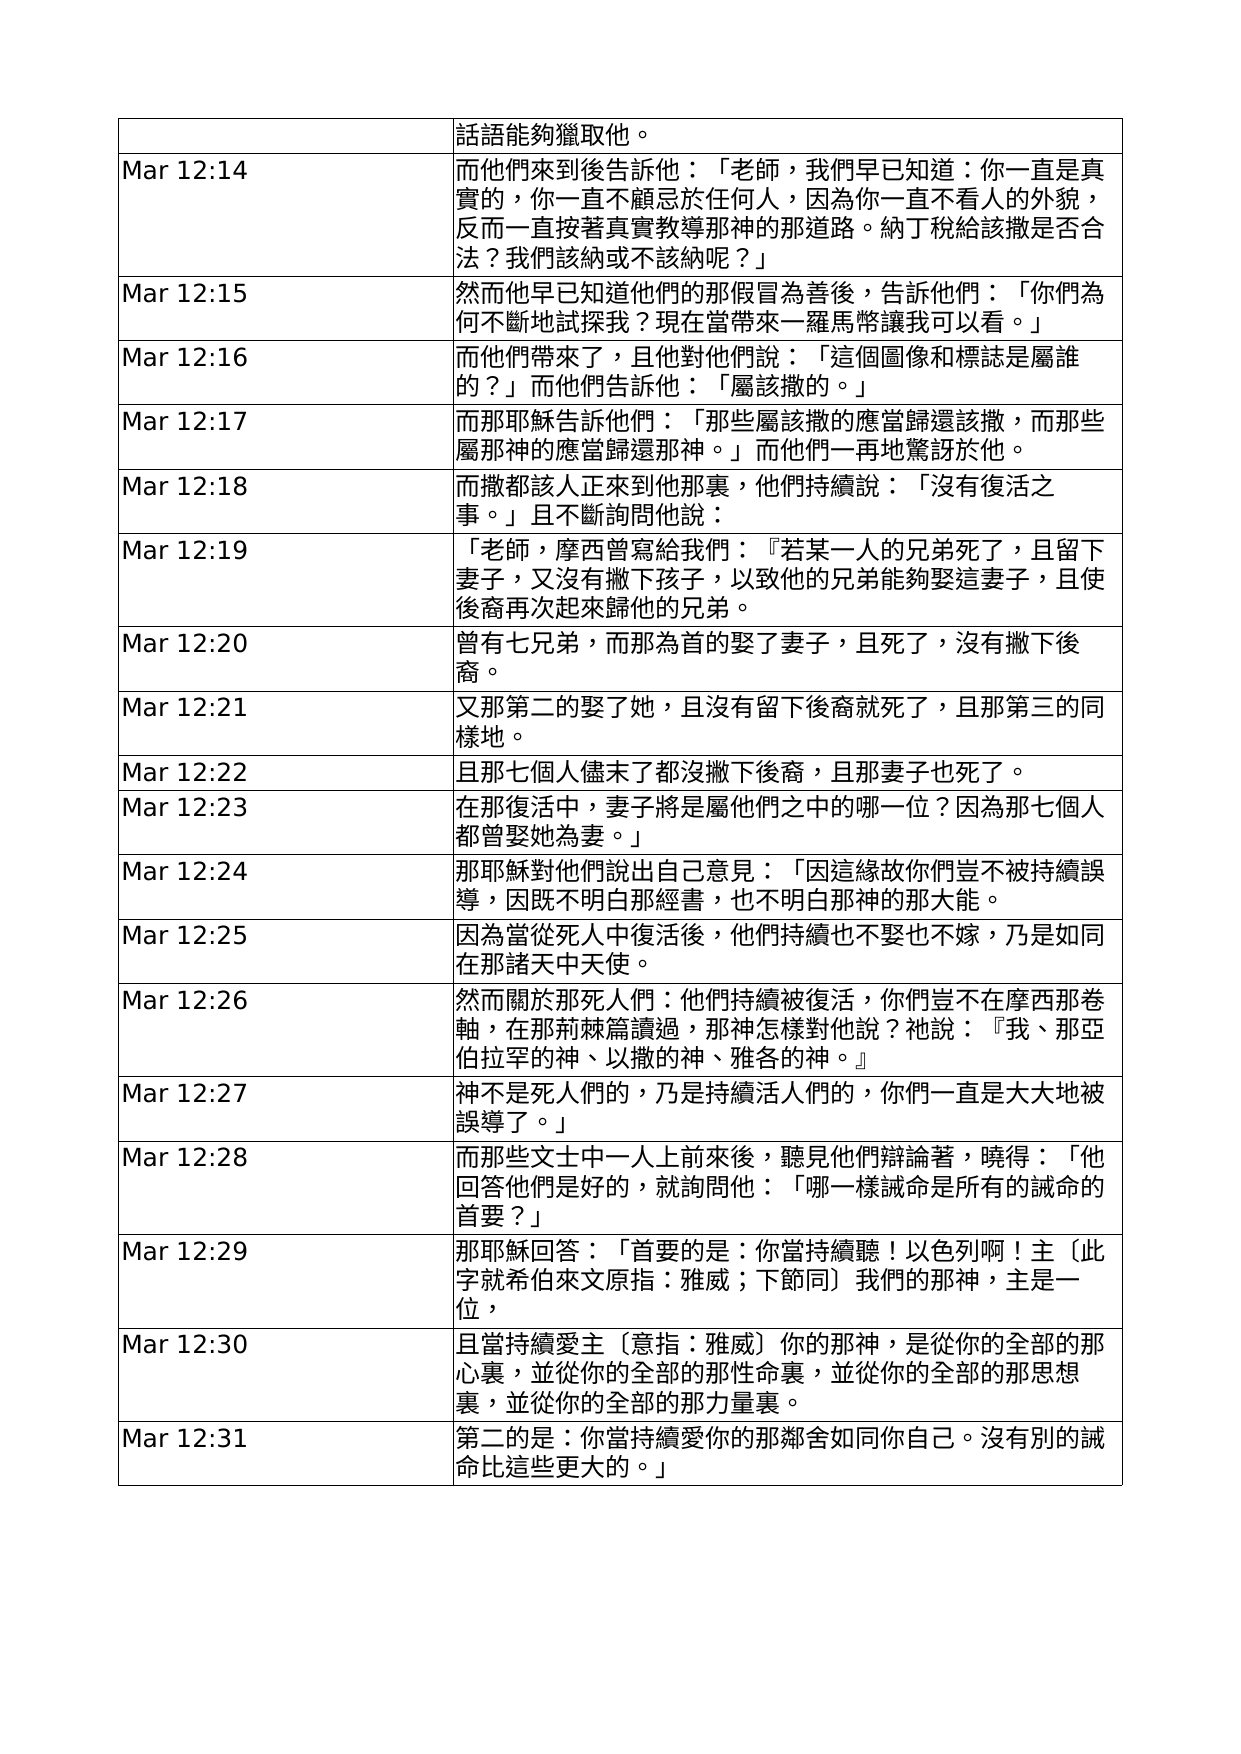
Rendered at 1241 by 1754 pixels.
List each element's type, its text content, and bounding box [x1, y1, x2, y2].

table_cell Mar 12:20 [119, 627, 453, 691]
table_cell Mar 12:27 [119, 1077, 453, 1141]
table_cell [119, 119, 453, 153]
table_cell Mar 12:15 [119, 277, 453, 340]
table_cell 然而關於那死人們：他們持續被復活，你們豈不在摩西那卷軸，在那荊棘篇讀過，那神怎樣對他說？祂說：『我、那亞伯拉罕的神、以撒的神、雅各的神。』 [454, 984, 1122, 1076]
table_cell 又那第二的娶了她，且沒有留下後裔就死了，且那第三的同樣地。 [454, 692, 1122, 755]
table_cell 在那復活中，妻子將是屬他們之中的哪一位？因為那七個人都曾娶她為妻。」 [454, 791, 1122, 854]
table_cell Mar 12:23 [119, 791, 453, 854]
table_cell 而撒都該人正來到他那裏，他們持續說：「沒有復活之事。」且不斷詢問他說： [454, 470, 1122, 533]
table_cell Mar 12:31 [119, 1422, 453, 1485]
table_cell Mar 12:18 [119, 470, 453, 533]
table_cell Mar 12:21 [119, 692, 453, 755]
table_cell Mar 12:30 [119, 1329, 453, 1421]
table_cell 且那七個人儘末了都沒撇下後裔，且那妻子也死了。 [454, 756, 1122, 790]
table_cell 曾有七兄弟，而那為首的娶了妻子，且死了，沒有撇下後裔。 [454, 627, 1122, 691]
table_cell 話語能夠獵取他。 [454, 119, 1122, 153]
table_cell Mar 12:29 [119, 1235, 453, 1327]
table_cell Mar 12:17 [119, 405, 453, 469]
table_cell Mar 12:16 [119, 341, 453, 404]
table_cell Mar 12:22 [119, 756, 453, 790]
table_cell Mar 12:19 [119, 534, 453, 626]
table_cell 因為當從死人中復活後，他們持續也不娶也不嫁，乃是如同在那諸天中天使。 [454, 920, 1122, 983]
table_cell Mar 12:24 [119, 855, 453, 918]
table_cell Mar 12:14 [119, 154, 453, 276]
table_cell Mar 12:26 [119, 984, 453, 1076]
table_cell 而那些文士中一人上前來後，聽見他們辯論著，曉得：「他回答他們是好的，就詢問他：「哪一樣誡命是所有的誡命的首要？」 [454, 1142, 1122, 1234]
table_cell Mar 12:28 [119, 1142, 453, 1234]
table_cell 第二的是：你當持續愛你的那鄰舍如同你自己。沒有別的誡命比這些更大的。」 [454, 1422, 1122, 1485]
table_cell 神不是死人們的，乃是持續活人們的，你們一直是大大地被誤導了。」 [454, 1077, 1122, 1141]
table_cell Mar 12:25 [119, 920, 453, 983]
table_cell 然而他早已知道他們的那假冒為善後，告訴他們：「你們為何不斷地試探我？現在當帶來一羅馬幣讓我可以看。」 [454, 277, 1122, 340]
table_cell 而他們帶來了，且他對他們說：「這個圖像和標誌是屬誰的？」而他們告訴他：「屬該撒的。」 [454, 341, 1122, 404]
table_cell 且當持續愛主〔意指：雅威〕你的那神，是從你的全部的那心裏，並從你的全部的那性命裏，並從你的全部的那思想裏，並從你的全部的那力量裏。 [454, 1329, 1122, 1421]
table_cell 那耶穌對他們說出自己意見：「因這緣故你們豈不被持續誤導，因既不明白那經書，也不明白那神的那大能。 [454, 855, 1122, 918]
table_cell 「老師，摩西曾寫給我們：『若某一人的兄弟死了，且留下妻子，又沒有撇下孩子，以致他的兄弟能夠娶這妻子，且使後裔再次起來歸他的兄弟。 [454, 534, 1122, 626]
table_cell 而那耶穌告訴他們：「那些屬該撒的應當歸還該撒，而那些屬那神的應當歸還那神。」而他們一再地驚訝於他。 [454, 405, 1122, 469]
table_cell 而他們來到後告訴他：「老師，我們早已知道：你一直是真實的，你一直不顧忌於任何人，因為你一直不看人的外貌，反而一直按著真實教導那神的那道路。納丁稅給該撒是否合法？我們該納或不該納呢？」 [454, 154, 1122, 276]
table_cell 那耶穌回答：「首要的是：你當持續聽！以色列啊！主〔此字就希伯來文原指：雅威；下節同〕我們的那神，主是一位， [454, 1235, 1122, 1327]
